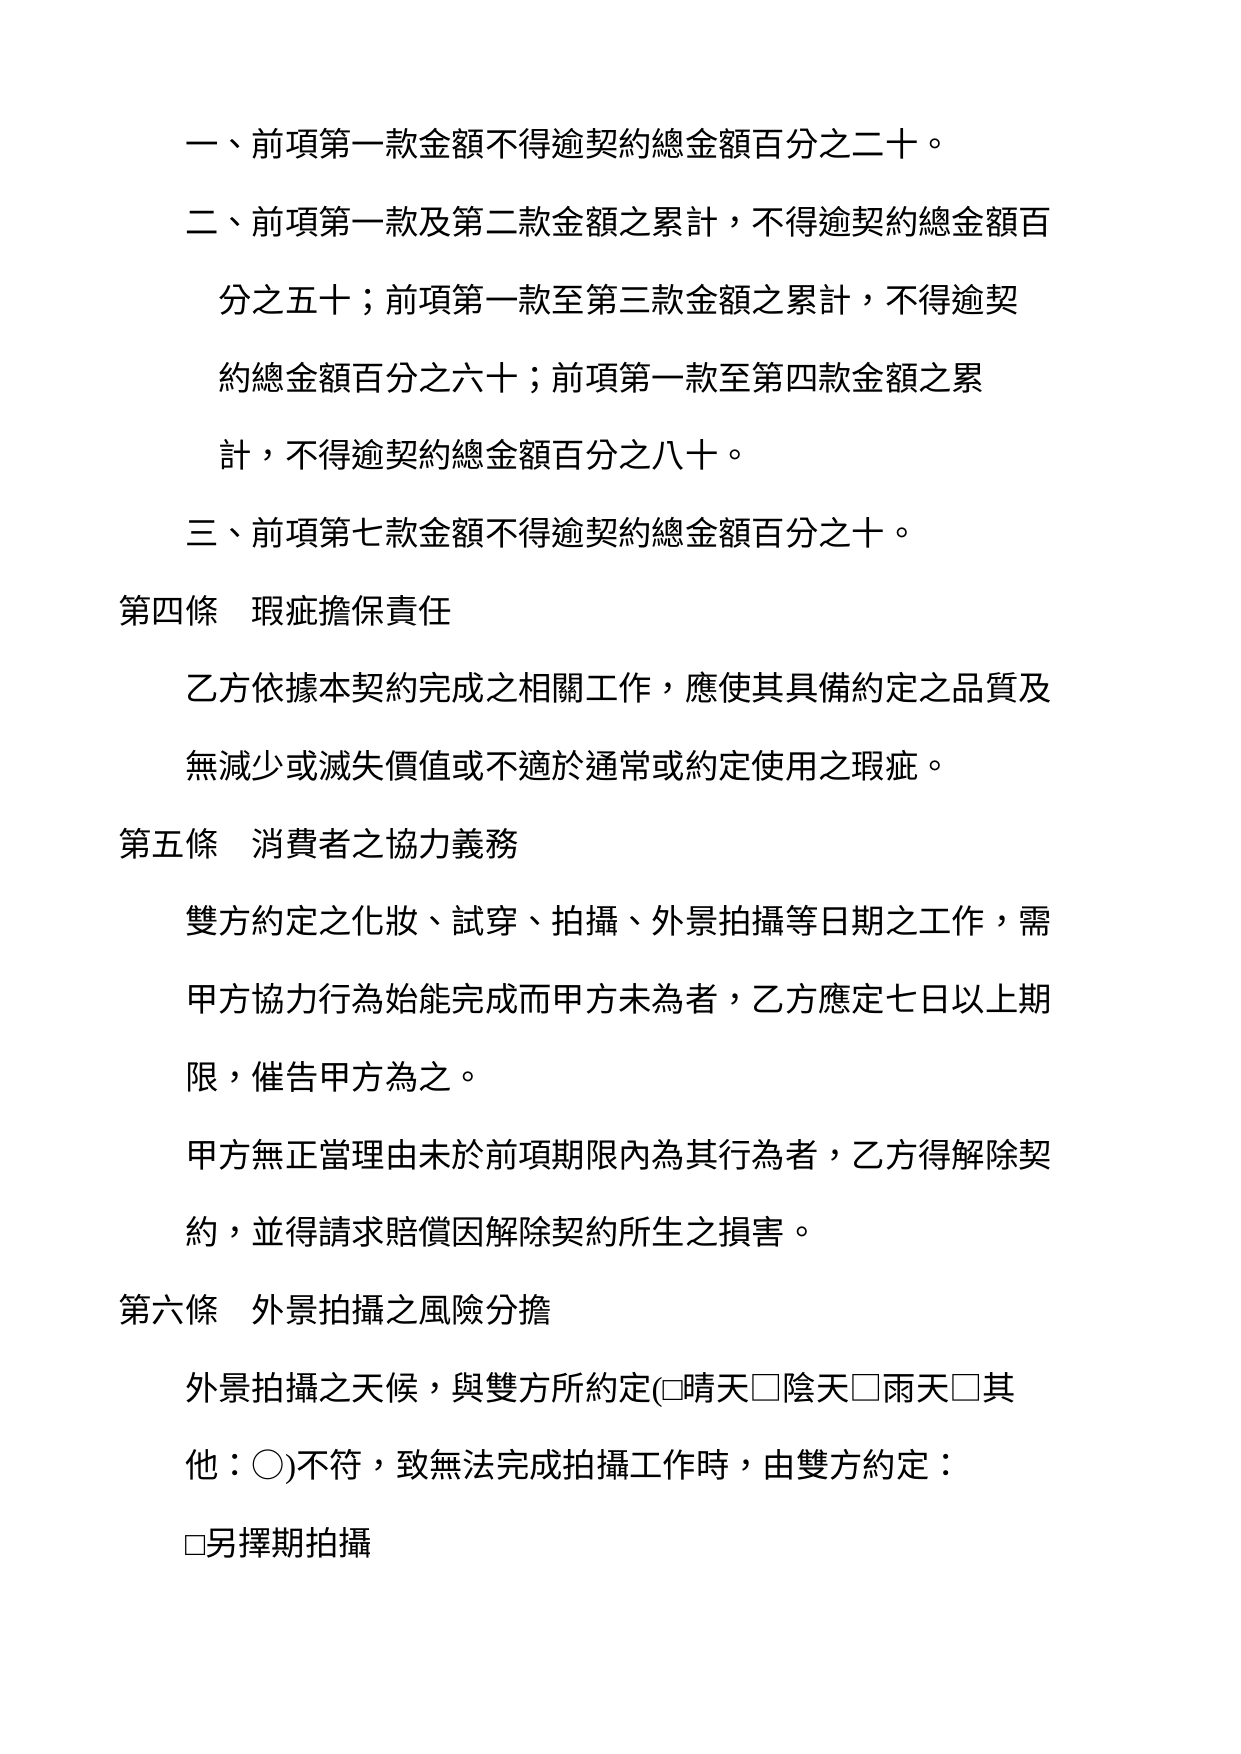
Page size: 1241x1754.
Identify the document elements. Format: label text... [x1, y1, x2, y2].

text 雙方約定之化妝、試穿、拍攝、外景拍攝等日期之工作，需 [118, 895, 1122, 943]
text 二、前項第一款及第二款金額之累計，不得逾契約總金額百 [118, 196, 1122, 244]
text 約總金額百分之六十；前項第一款至第四款金額之累 [118, 351, 1122, 399]
text 一、前項第一款金額不得逾契約總金額百分之二十。 [118, 118, 1122, 166]
text 第五條 消費者之協力義務 [118, 817, 1122, 866]
text 甲方無正當理由未於前項期限內為其行為者，乙方得解除契 [118, 1128, 1122, 1177]
text 無減少或滅失價值或不適於通常或約定使用之瑕疵。 [118, 740, 1122, 788]
text 他：○)不符，致無法完成拍攝工作時，由雙方約定： [118, 1439, 1122, 1487]
text □另擇期拍攝 [118, 1517, 1122, 1565]
text 第六條 外景拍攝之風險分擔 [118, 1284, 1122, 1332]
text 三、前項第七款金額不得逾契約總金額百分之十。 [118, 507, 1122, 555]
text 甲方協力行為始能完成而甲方未為者，乙方應定七日以上期 [118, 973, 1122, 1021]
text 限，催告甲方為之。 [118, 1051, 1122, 1099]
text 約，並得請求賠償因解除契約所生之損害。 [118, 1206, 1122, 1254]
text 計，不得逾契約總金額百分之八十。 [118, 429, 1122, 477]
text 第四條 瑕疵擔保責任 [118, 584, 1122, 633]
text 外景拍攝之天候，與雙方所約定(□晴天□陰天□雨天□其 [118, 1361, 1122, 1410]
text 分之五十；前項第一款至第三款金額之累計，不得逾契 [118, 273, 1122, 322]
text 乙方依據本契約完成之相關工作，應使其具備約定之品質及 [118, 662, 1122, 710]
